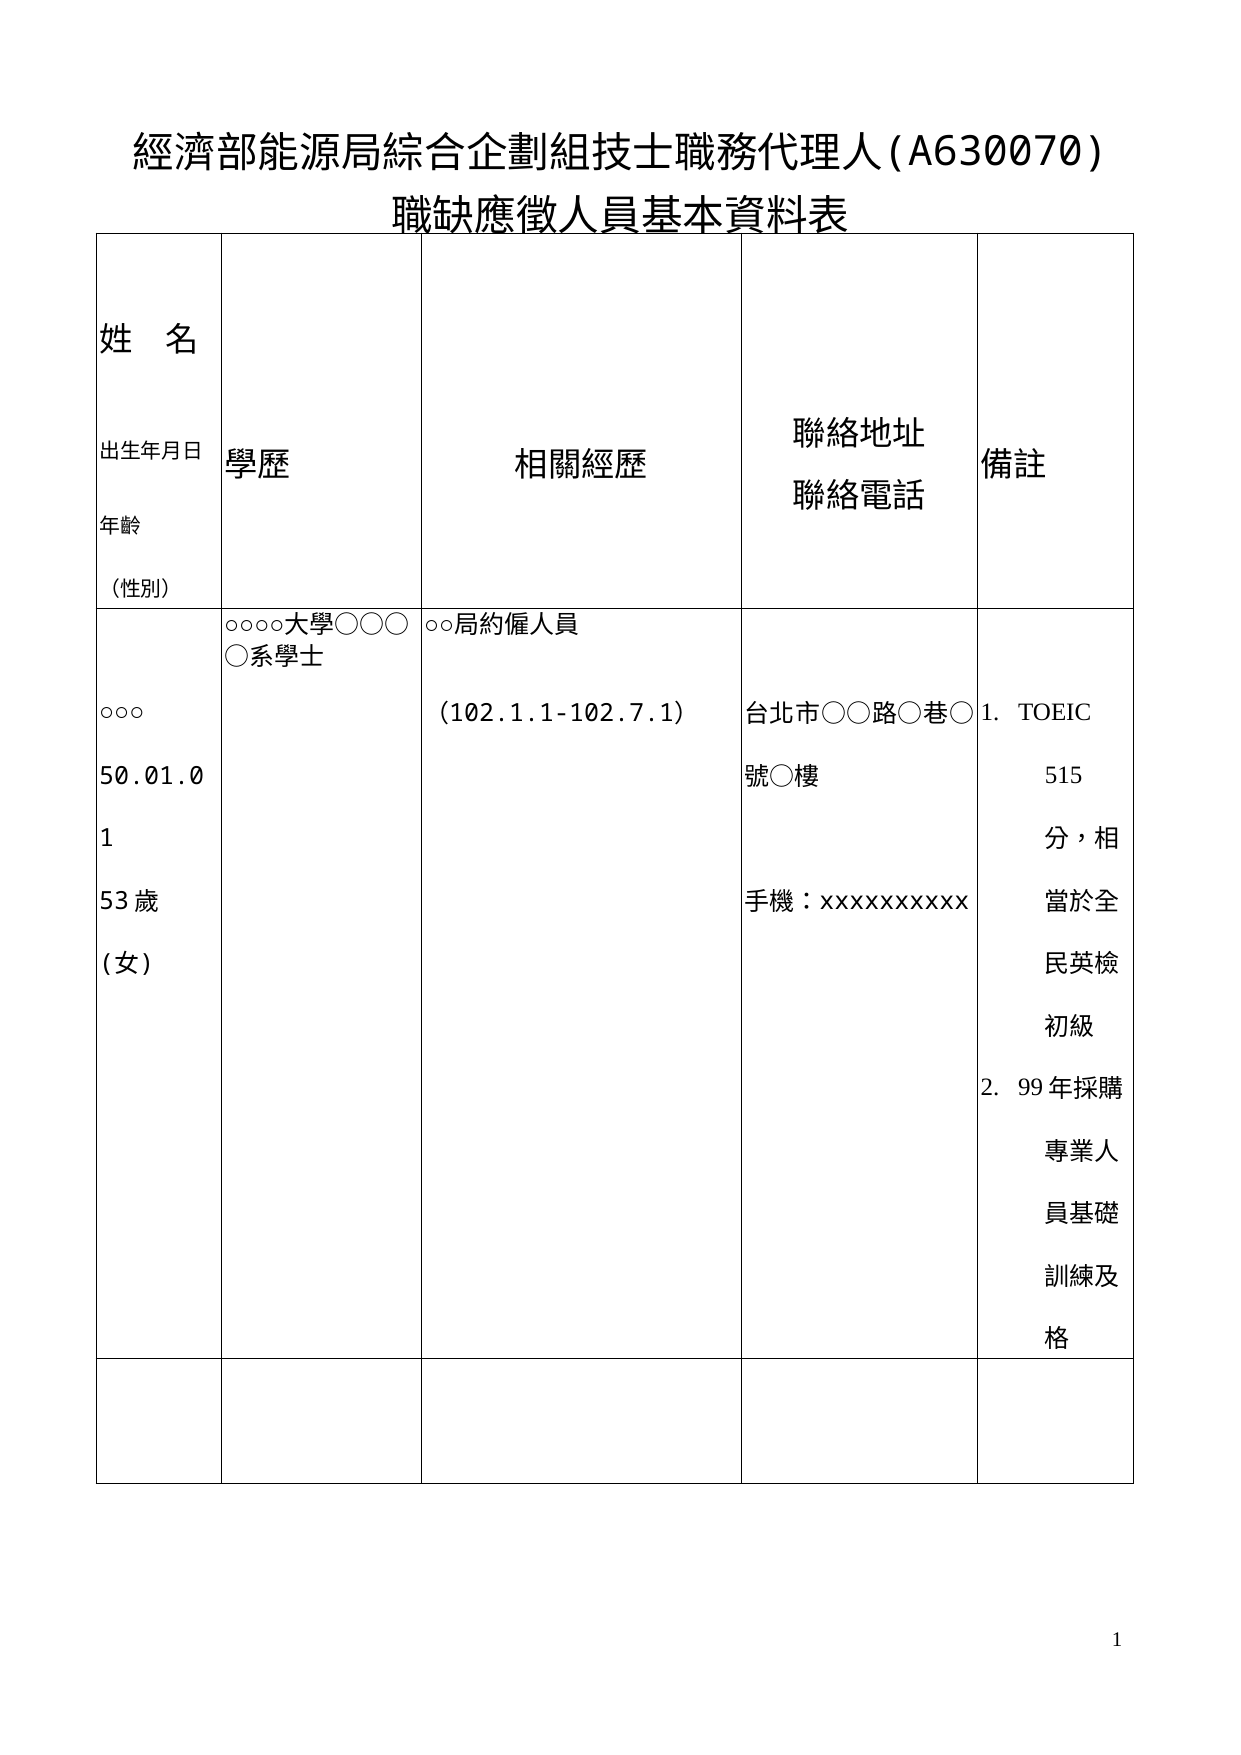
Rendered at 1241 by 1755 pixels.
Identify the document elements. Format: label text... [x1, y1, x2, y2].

table_cell [222, 1359, 421, 1483]
table_cell [422, 1359, 741, 1483]
table_cell 台北市○○路○巷○號○樓 手機：xxxxxxxxxx [742, 609, 977, 1358]
table_cell ○○○ 50.01.01 53歲 (女) [97, 609, 221, 1358]
table_header 學歷 [222, 234, 421, 608]
text 經濟部能源局綜合企劃組技士職務代理人(A630070)職缺應徵人員基本資料表 [118, 108, 1122, 233]
table_header 相關經歷 [422, 234, 741, 608]
table_cell [742, 1359, 977, 1483]
table_header 備註 [978, 234, 1133, 608]
table_cell ○○○○大學○○○○系學士 [222, 609, 421, 1358]
table_cell ○○局約僱人員 （102.1.1-102.7.1） [422, 609, 741, 1358]
table_header 聯絡地址 聯絡電話 [742, 234, 977, 608]
table_header 姓 名 出生年月日 年齡 （性別） [97, 234, 221, 608]
table_cell [97, 1359, 221, 1483]
table_cell [978, 1359, 1133, 1483]
table_cell TOEIC 515分，相當於全民英檢初級 99年採購專業人員基礎訓練及格 [978, 609, 1133, 1358]
